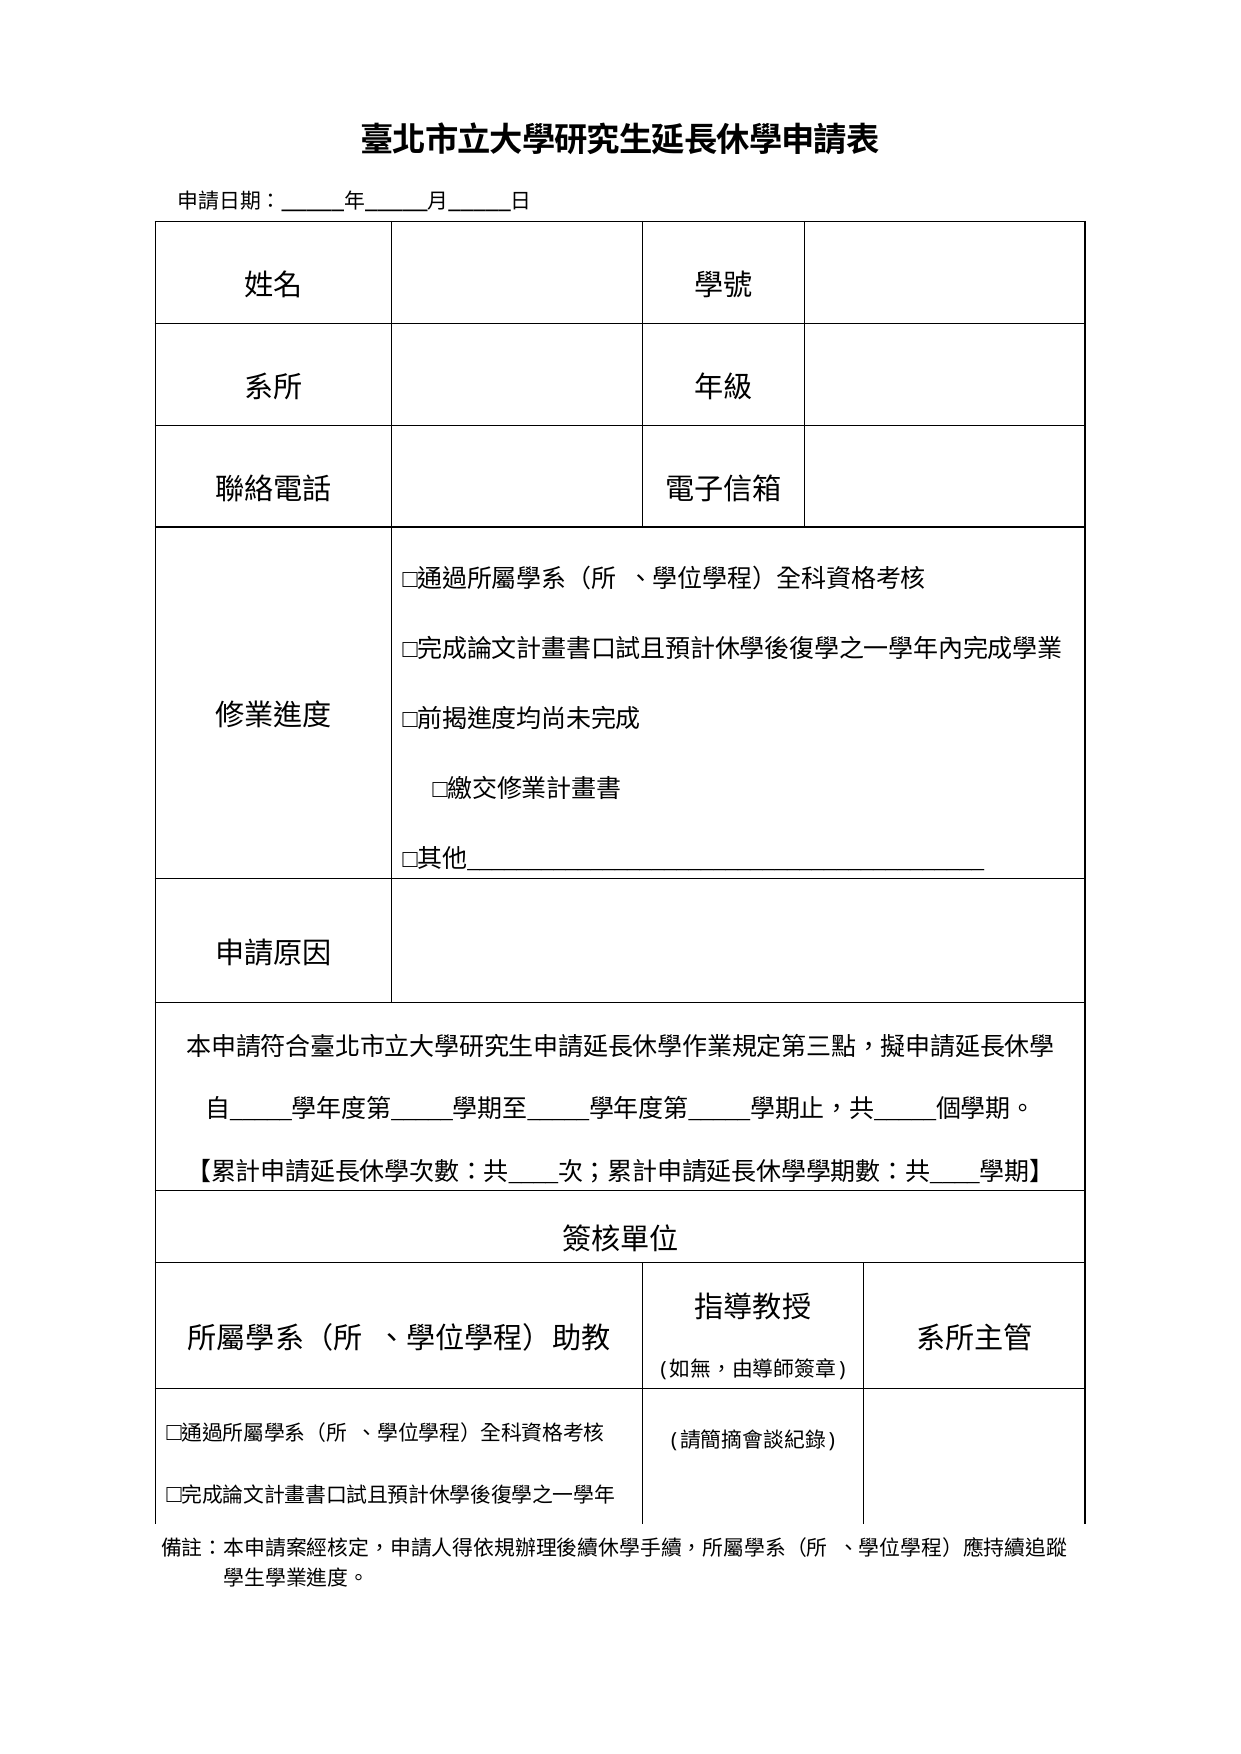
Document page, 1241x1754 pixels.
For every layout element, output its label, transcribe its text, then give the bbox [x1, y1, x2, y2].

table_cell 修業進度 [156, 528, 391, 877]
text 申請日期：_____年_____月_____日 [146, 1524, 1092, 1754]
table_cell 年級 [643, 324, 804, 424]
table_cell [392, 879, 1084, 1002]
table_cell 電子信箱 [643, 426, 804, 526]
table_cell [805, 426, 1084, 526]
table_header 姓名 [156, 222, 391, 323]
text 臺北市立大學研究生延長休學申請表 [177, 96, 1063, 158]
table_cell [864, 1389, 1084, 1524]
table_cell (請簡摘會談紀錄) [643, 1389, 863, 1524]
table_cell [805, 324, 1084, 424]
table_cell 系所 [156, 324, 391, 424]
table_cell 簽核單位 [156, 1191, 1084, 1262]
text 備註：本申請案經核定，申請人得依規辦理後續休學手續，所屬學系（所 、學位學程）應持續追蹤學生學業進度。 [161, 1531, 1077, 1592]
table_cell □通過所屬學系（所 、學位學程）全科資格考核 □完成論文計畫書口試且預計休學後復學之一學年內完成學業 □前揭進度均尚未完成（□繳交修業計畫書） □其他（同學生所述） [156, 1389, 642, 1524]
table_cell 指導教授 (如無，由導師簽章) [643, 1263, 863, 1388]
table_cell 本申請符合臺北市立大學研究生申請延長休學作業規定第三點，擬申請延長休學 自_____學年度第_____學期至_____學年度第_____學期止，共_____個學期。 【累計申請延長休學次數：共____次；累計申請延長休學學期數：共____學期】 [156, 1003, 1084, 1190]
table_cell [392, 426, 642, 526]
text 申請日期：_____年_____月_____日 [177, 158, 1063, 221]
table_header [392, 222, 642, 323]
table_header [805, 222, 1084, 323]
table_cell 申請原因 [156, 879, 391, 1002]
table_cell 系所主管 [864, 1263, 1084, 1388]
table_header 學號 [643, 222, 804, 323]
table_cell 所屬學系（所 、學位學程）助教 [156, 1263, 642, 1388]
table_cell [392, 324, 642, 424]
table_cell □通過所屬學系（所 、學位學程）全科資格考核 □完成論文計畫書口試且預計休學後復學之一學年內完成學業 □前揭進度均尚未完成 □繳交修業計畫書 □其他__________________________________________ [392, 528, 1084, 877]
table_cell 聯絡電話 [156, 426, 391, 526]
